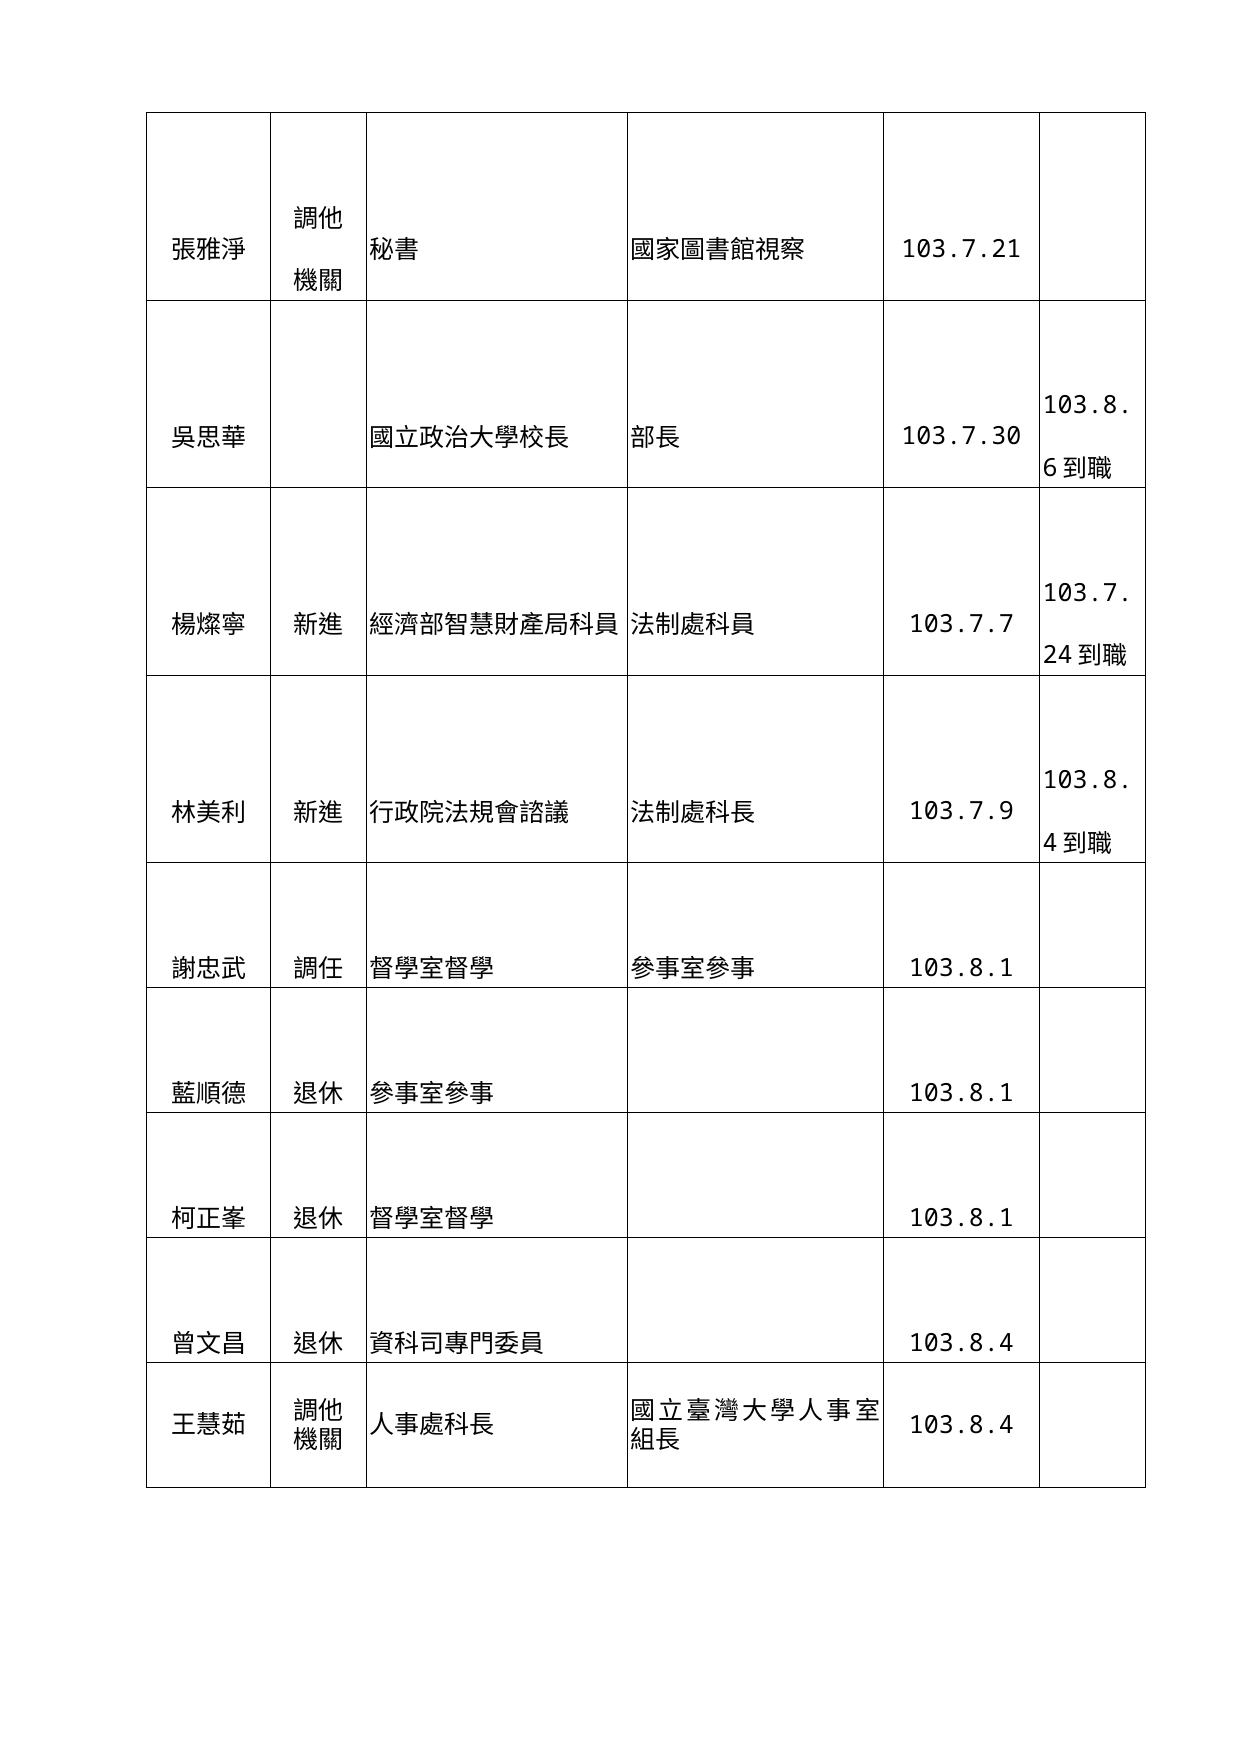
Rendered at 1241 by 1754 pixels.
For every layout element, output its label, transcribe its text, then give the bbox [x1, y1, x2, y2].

table_cell 退休 [271, 1238, 366, 1362]
table_cell 秘書 [367, 113, 627, 300]
table_cell 法制處科長 [628, 676, 883, 862]
table_cell 王慧茹 [147, 1363, 270, 1487]
table_cell 103.8.1 [884, 988, 1039, 1112]
table_cell 103.7.7 [884, 488, 1039, 675]
table_cell 103.7.21 [884, 113, 1039, 300]
table_cell [628, 1113, 883, 1237]
table_cell 103.8.6到職 [1040, 301, 1145, 487]
table_cell 103.8.1 [884, 1113, 1039, 1237]
table_cell 103.7.9 [884, 676, 1039, 862]
table_cell 楊燦寧 [147, 488, 270, 675]
table_cell 柯正峯 [147, 1113, 270, 1237]
table_cell 參事室參事 [628, 863, 883, 987]
table_cell 103.7.24到職 [1040, 488, 1145, 675]
table_cell [271, 301, 366, 487]
table_cell 103.7.30 [884, 301, 1039, 487]
table_cell 人事處科長 [367, 1363, 627, 1487]
table_cell [1040, 1113, 1145, 1237]
table_cell 調他 機關 [271, 113, 366, 300]
table_cell 資科司專門委員 [367, 1238, 627, 1362]
table_cell 謝忠武 [147, 863, 270, 987]
table_cell [628, 988, 883, 1112]
table_cell 督學室督學 [367, 863, 627, 987]
table_cell [1040, 113, 1145, 300]
table_cell 法制處科員 [628, 488, 883, 675]
table_cell 調他 機關 [271, 1363, 366, 1487]
table_cell 曾文昌 [147, 1238, 270, 1362]
table_cell 吳思華 [147, 301, 270, 487]
table_cell 退休 [271, 988, 366, 1112]
table_cell 國家圖書館視察 [628, 113, 883, 300]
table_cell 103.8.4到職 [1040, 676, 1145, 862]
table_cell [628, 1238, 883, 1362]
table_cell 參事室參事 [367, 988, 627, 1112]
table_cell 國立臺灣大學人事室組長 [628, 1363, 883, 1487]
table_cell 張雅淨 [147, 113, 270, 300]
table_cell [1040, 1238, 1145, 1362]
table_cell 103.8.4 [884, 1238, 1039, 1362]
table_cell 督學室督學 [367, 1113, 627, 1237]
table_cell 林美利 [147, 676, 270, 862]
table_cell 調任 [271, 863, 366, 987]
table_cell 行政院法規會諮議 [367, 676, 627, 862]
table_cell 藍順德 [147, 988, 270, 1112]
table_cell 103.8.1 [884, 863, 1039, 987]
table_cell [1040, 988, 1145, 1112]
table_cell [1040, 863, 1145, 987]
table_cell 經濟部智慧財產局科員 [367, 488, 627, 675]
table_cell 103.8.4 [884, 1363, 1039, 1487]
table_cell 新進 [271, 488, 366, 675]
table_cell 新進 [271, 676, 366, 862]
table_cell 退休 [271, 1113, 366, 1237]
table_cell [1040, 1363, 1145, 1487]
table_cell 部長 [628, 301, 883, 487]
table_cell 國立政治大學校長 [367, 301, 627, 487]
